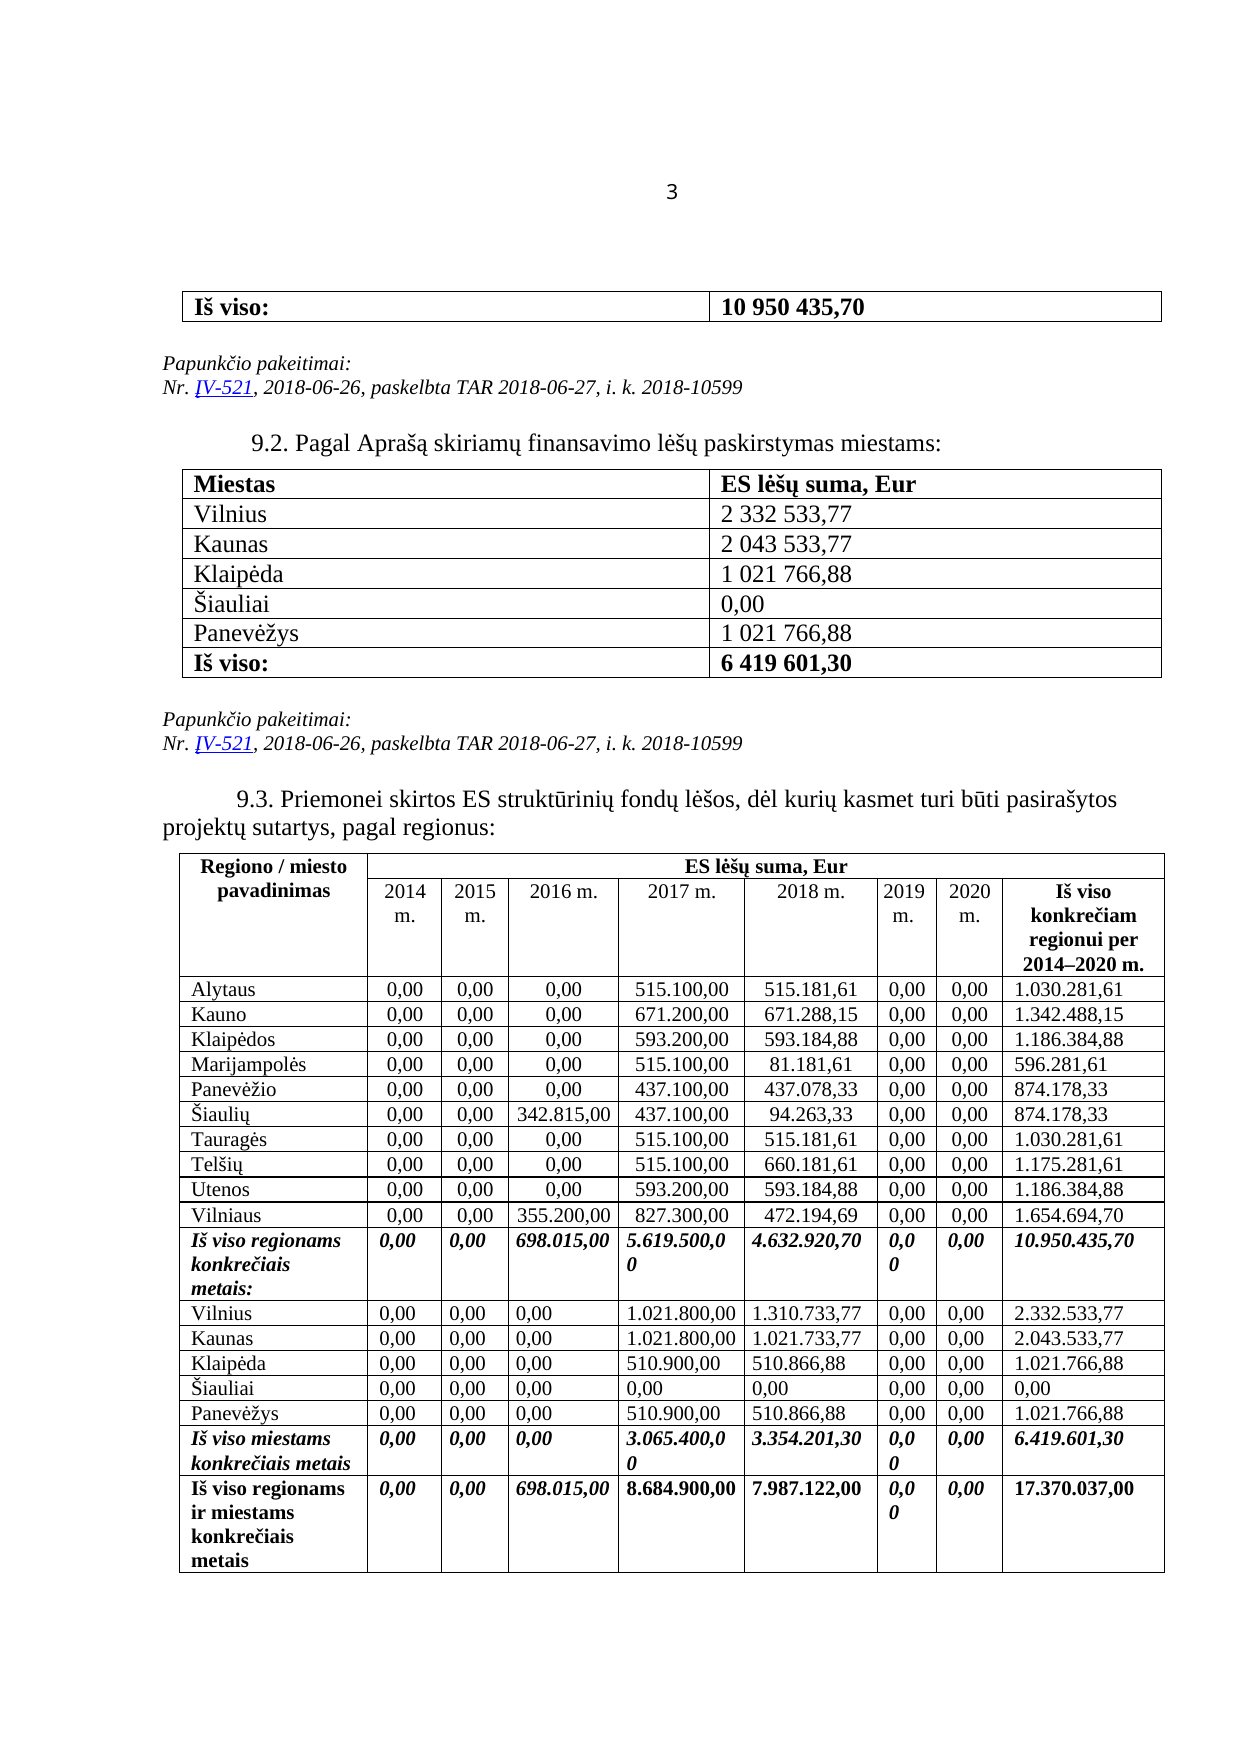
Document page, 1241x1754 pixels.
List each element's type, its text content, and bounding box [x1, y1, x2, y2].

table_cell 0,00 [442, 1203, 508, 1227]
table_header ES lėšų suma, Eur [368, 854, 1164, 878]
table_cell 0,00 [937, 1326, 1002, 1350]
table_cell 1.021.800,00 [619, 1326, 744, 1350]
table_cell 874.178,33 [1003, 1102, 1164, 1126]
table_cell 3.065.400,00 [619, 1426, 744, 1474]
table_cell 0,00 [368, 1027, 441, 1051]
table_cell Vilniaus [180, 1203, 367, 1227]
table_cell Telšių [180, 1152, 367, 1176]
table_cell 0,00 [509, 1077, 618, 1101]
table_cell 0,00 [442, 1376, 508, 1400]
table_cell 1.342.488,15 [1003, 1002, 1164, 1026]
table_cell 0,00 [937, 1152, 1002, 1176]
table_cell 0,00 [937, 1102, 1002, 1126]
table_cell Kaunas [183, 529, 709, 558]
table_cell 0,00 [878, 1326, 936, 1350]
table_cell 515.100,00 [619, 977, 744, 1001]
table_cell 0,00 [745, 1376, 877, 1400]
table_cell 660.181,61 [745, 1152, 877, 1176]
table_cell 0,00 [509, 1152, 618, 1176]
table_cell 0,00 [509, 977, 618, 1001]
table_cell 3.354.201,30 [745, 1426, 877, 1474]
table_cell Šiauliai [180, 1376, 367, 1400]
table_header Regiono / miesto pavadinimas [180, 854, 367, 976]
table_cell 0,00 [619, 1376, 744, 1400]
table_cell 0,00 [442, 1326, 508, 1350]
table_cell 515.100,00 [619, 1127, 744, 1151]
table_cell 0,00 [442, 1228, 508, 1300]
table_cell 671.200,00 [619, 1002, 744, 1026]
table_cell 593.200,00 [619, 1178, 744, 1201]
table_cell Vilnius [183, 499, 709, 528]
table_cell 0,00 [368, 1401, 441, 1425]
table_cell 0,00 [509, 1002, 618, 1026]
table_cell 0,00 [368, 1178, 441, 1201]
table_cell 0,00 [368, 1426, 441, 1474]
table_cell 17.370.037,00 [1003, 1476, 1164, 1572]
table_cell Iš viso: [183, 292, 709, 321]
table_cell 0,00 [937, 1178, 1002, 1201]
table_cell 510.866,88 [745, 1351, 877, 1375]
table_cell 342.815,00 [509, 1102, 618, 1126]
table_cell 2015 m. [442, 879, 508, 976]
table_cell 0,00 [442, 977, 508, 1001]
table_cell 81.181,61 [745, 1052, 877, 1076]
table_cell 437.100,00 [619, 1102, 744, 1126]
table_cell 1.186.384,88 [1003, 1178, 1164, 1201]
table_cell Utenos [180, 1178, 367, 1201]
table_cell 0,00 [937, 1052, 1002, 1076]
table_cell 0,00 [878, 1127, 936, 1151]
table_cell 0,00 [509, 1027, 618, 1051]
table_cell 0,00 [509, 1127, 618, 1151]
table_cell 7.987.122,00 [745, 1476, 877, 1572]
table_cell Vilnius [180, 1301, 367, 1325]
table_cell 94.263,33 [745, 1102, 877, 1126]
table_cell 0,00 [509, 1401, 618, 1425]
table_cell 2020 m. [937, 879, 1002, 976]
table_cell 515.181,61 [745, 1127, 877, 1151]
table_cell 10.950.435,70 [1003, 1228, 1164, 1300]
table_cell 0,00 [937, 1351, 1002, 1375]
table_cell 698.015,00 [509, 1476, 618, 1572]
table_cell 0,00 [878, 977, 936, 1001]
table_cell 1.021.733,77 [745, 1326, 877, 1350]
table_cell 2.043.533,77 [1003, 1326, 1164, 1350]
table_cell 593.184,88 [745, 1178, 877, 1201]
table_cell 0,00 [509, 1376, 618, 1400]
table_cell 0,00 [937, 1027, 1002, 1051]
table_cell 0,00 [442, 1027, 508, 1051]
table_cell 2018 m. [745, 879, 877, 976]
table_cell 0,00 [368, 1002, 441, 1026]
table_cell 827.300,00 [619, 1203, 744, 1227]
table_cell 510.900,00 [619, 1351, 744, 1375]
table_cell 0,00 [878, 1301, 936, 1325]
table_cell 1.021.766,88 [1003, 1351, 1164, 1375]
table_cell Kaunas [180, 1326, 367, 1350]
table_cell 0,00 [442, 1002, 508, 1026]
table_cell 2019 m. [878, 879, 936, 976]
table_cell 2016 m. [509, 879, 618, 976]
table_cell 0,00 [710, 589, 1161, 617]
table_cell 671.288,15 [745, 1002, 877, 1026]
table_cell 0,00 [878, 1027, 936, 1051]
table_cell 437.100,00 [619, 1077, 744, 1101]
table_cell Iš viso regionams ir miestams konkrečiais metais [180, 1476, 367, 1572]
table_cell 1.654.694,70 [1003, 1203, 1164, 1227]
table_cell 1.021.766,88 [1003, 1401, 1164, 1425]
table_cell 0,00 [368, 1203, 441, 1227]
table_cell 0,00 [368, 1228, 441, 1300]
table_cell 0,00 [937, 977, 1002, 1001]
text 9.2. Pagal Aprašą skiriamų finansavimo lėšų paskirstymas miestams: [162, 428, 1181, 456]
table_cell 0,00 [509, 1178, 618, 1201]
table_cell 6 419 601,30 [710, 648, 1161, 677]
table_cell 0,00 [368, 1152, 441, 1176]
table_cell 874.178,33 [1003, 1077, 1164, 1101]
table_cell 0,00 [509, 1426, 618, 1474]
table_cell 0,00 [368, 1376, 441, 1400]
table_cell 596.281,61 [1003, 1052, 1164, 1076]
table_cell 0,00 [368, 1077, 441, 1101]
table_cell Panevėžio [180, 1077, 367, 1101]
text Nr. ĮV-521, 2018-06-26, paskelbta TAR 2018-06-27, i. k. 2018-10599 [162, 375, 1181, 399]
table_cell 0,00 [368, 1326, 441, 1350]
table_cell 1.175.281,61 [1003, 1152, 1164, 1176]
table_cell 0,00 [878, 1228, 936, 1300]
table_cell Panevėžys [183, 619, 709, 647]
table_cell Iš viso: [183, 648, 709, 677]
table_cell 0,00 [937, 1401, 1002, 1425]
table_cell 0,00 [878, 1077, 936, 1101]
table_cell 0,00 [937, 1203, 1002, 1227]
table_cell Klaipėda [180, 1351, 367, 1375]
table_cell 515.100,00 [619, 1152, 744, 1176]
table_cell 0,00 [878, 1426, 936, 1474]
table_cell Marijampolės [180, 1052, 367, 1076]
table_cell Kauno [180, 1002, 367, 1026]
table_cell 1 021 766,88 [710, 559, 1161, 588]
table_cell 0,00 [878, 1203, 936, 1227]
table_cell 515.181,61 [745, 977, 877, 1001]
table_cell 6.419.601,30 [1003, 1426, 1164, 1474]
table_cell Iš viso regionams konkrečiais metais: [180, 1228, 367, 1300]
table_cell 4.632.920,70 [745, 1228, 877, 1300]
table_cell 593.184,88 [745, 1027, 877, 1051]
table_cell 0,00 [937, 1077, 1002, 1101]
table_cell 2.332.533,77 [1003, 1301, 1164, 1325]
table_cell 0,00 [937, 1301, 1002, 1325]
table_cell 0,00 [1003, 1376, 1164, 1400]
table_cell 0,00 [368, 1476, 441, 1572]
table_cell 1.021.800,00 [619, 1301, 744, 1325]
table_cell 437.078,33 [745, 1077, 877, 1101]
table_cell 1 021 766,88 [710, 619, 1161, 647]
table_cell 0,00 [937, 1002, 1002, 1026]
table_cell 0,00 [368, 1102, 441, 1126]
table_cell 1.186.384,88 [1003, 1027, 1164, 1051]
table_cell 698.015,00 [509, 1228, 618, 1300]
table_cell 0,00 [442, 1102, 508, 1126]
table_cell 0,00 [368, 1301, 441, 1325]
table_cell 510.900,00 [619, 1401, 744, 1425]
table_cell 0,00 [878, 1052, 936, 1076]
text Papunkčio pakeitimai: [162, 707, 1181, 731]
table_cell 0,00 [509, 1326, 618, 1350]
text 9.3. Priemonei skirtos ES struktūrinių fondų lėšos, dėl kurių kasmet turi būti pasirašytos projektų sutartys, pagal regionus: [162, 784, 1181, 841]
table_cell 0,00 [368, 1052, 441, 1076]
table_cell 0,00 [878, 1476, 936, 1572]
table_cell 5.619.500,00 [619, 1228, 744, 1300]
table_cell Tauragės [180, 1127, 367, 1151]
table_cell 0,00 [509, 1301, 618, 1325]
table_cell 2014 m. [368, 879, 441, 976]
table_header Miestas [183, 470, 709, 498]
table_cell 2 043 533,77 [710, 529, 1161, 558]
table_cell Šiaulių [180, 1102, 367, 1126]
text Nr. ĮV-521, 2018-06-26, paskelbta TAR 2018-06-27, i. k. 2018-10599 [162, 731, 1181, 755]
table_header ES lėšų suma, Eur [710, 470, 1161, 498]
table_cell Iš viso miestams konkrečiais metais [180, 1426, 367, 1474]
text Papunkčio pakeitimai: [162, 351, 1181, 375]
table_cell 355.200,00 [509, 1203, 618, 1227]
table_cell 0,00 [878, 1376, 936, 1400]
table_cell 0,00 [937, 1376, 1002, 1400]
table_cell 2 332 533,77 [710, 499, 1161, 528]
table_cell 0,00 [442, 1476, 508, 1572]
table_cell 593.200,00 [619, 1027, 744, 1051]
table_cell 0,00 [442, 1426, 508, 1474]
table_cell 0,00 [442, 1152, 508, 1176]
table_cell 0,00 [442, 1127, 508, 1151]
table_cell Alytaus [180, 977, 367, 1001]
table_cell Panevėžys [180, 1401, 367, 1425]
table_cell 0,00 [878, 1102, 936, 1126]
table_cell 1.030.281,61 [1003, 977, 1164, 1001]
table_cell 0,00 [442, 1052, 508, 1076]
table_cell 0,00 [442, 1077, 508, 1101]
table_cell 510.866,88 [745, 1401, 877, 1425]
table_cell 0,00 [878, 1401, 936, 1425]
table_cell 1.310.733,77 [745, 1301, 877, 1325]
table_cell 0,00 [937, 1228, 1002, 1300]
table_cell 10 950 435,70 [710, 292, 1161, 321]
table_cell 0,00 [509, 1351, 618, 1375]
table_cell Iš viso konkrečiam regionui per 2014–2020 m. [1003, 879, 1164, 976]
table_cell 0,00 [442, 1351, 508, 1375]
table_cell Šiauliai [183, 589, 709, 617]
table_cell Klaipėda [183, 559, 709, 588]
table_cell 0,00 [878, 1002, 936, 1026]
table_cell 0,00 [442, 1401, 508, 1425]
table_cell 0,00 [368, 1127, 441, 1151]
table_cell 0,00 [878, 1152, 936, 1176]
table_cell 1.030.281,61 [1003, 1127, 1164, 1151]
table_cell 0,00 [937, 1426, 1002, 1474]
table_cell 8.684.900,00 [619, 1476, 744, 1572]
table_cell 0,00 [368, 977, 441, 1001]
table_cell 0,00 [937, 1476, 1002, 1572]
table_cell 472.194,69 [745, 1203, 877, 1227]
table_cell 2017 m. [619, 879, 744, 976]
table_cell 0,00 [937, 1127, 1002, 1151]
table_cell 0,00 [509, 1052, 618, 1076]
table_cell 0,00 [878, 1351, 936, 1375]
table_cell 0,00 [442, 1301, 508, 1325]
table_cell 515.100,00 [619, 1052, 744, 1076]
table_cell 0,00 [878, 1178, 936, 1201]
table_cell 0,00 [368, 1351, 441, 1375]
table_cell Klaipėdos [180, 1027, 367, 1051]
table_cell 0,00 [442, 1178, 508, 1201]
